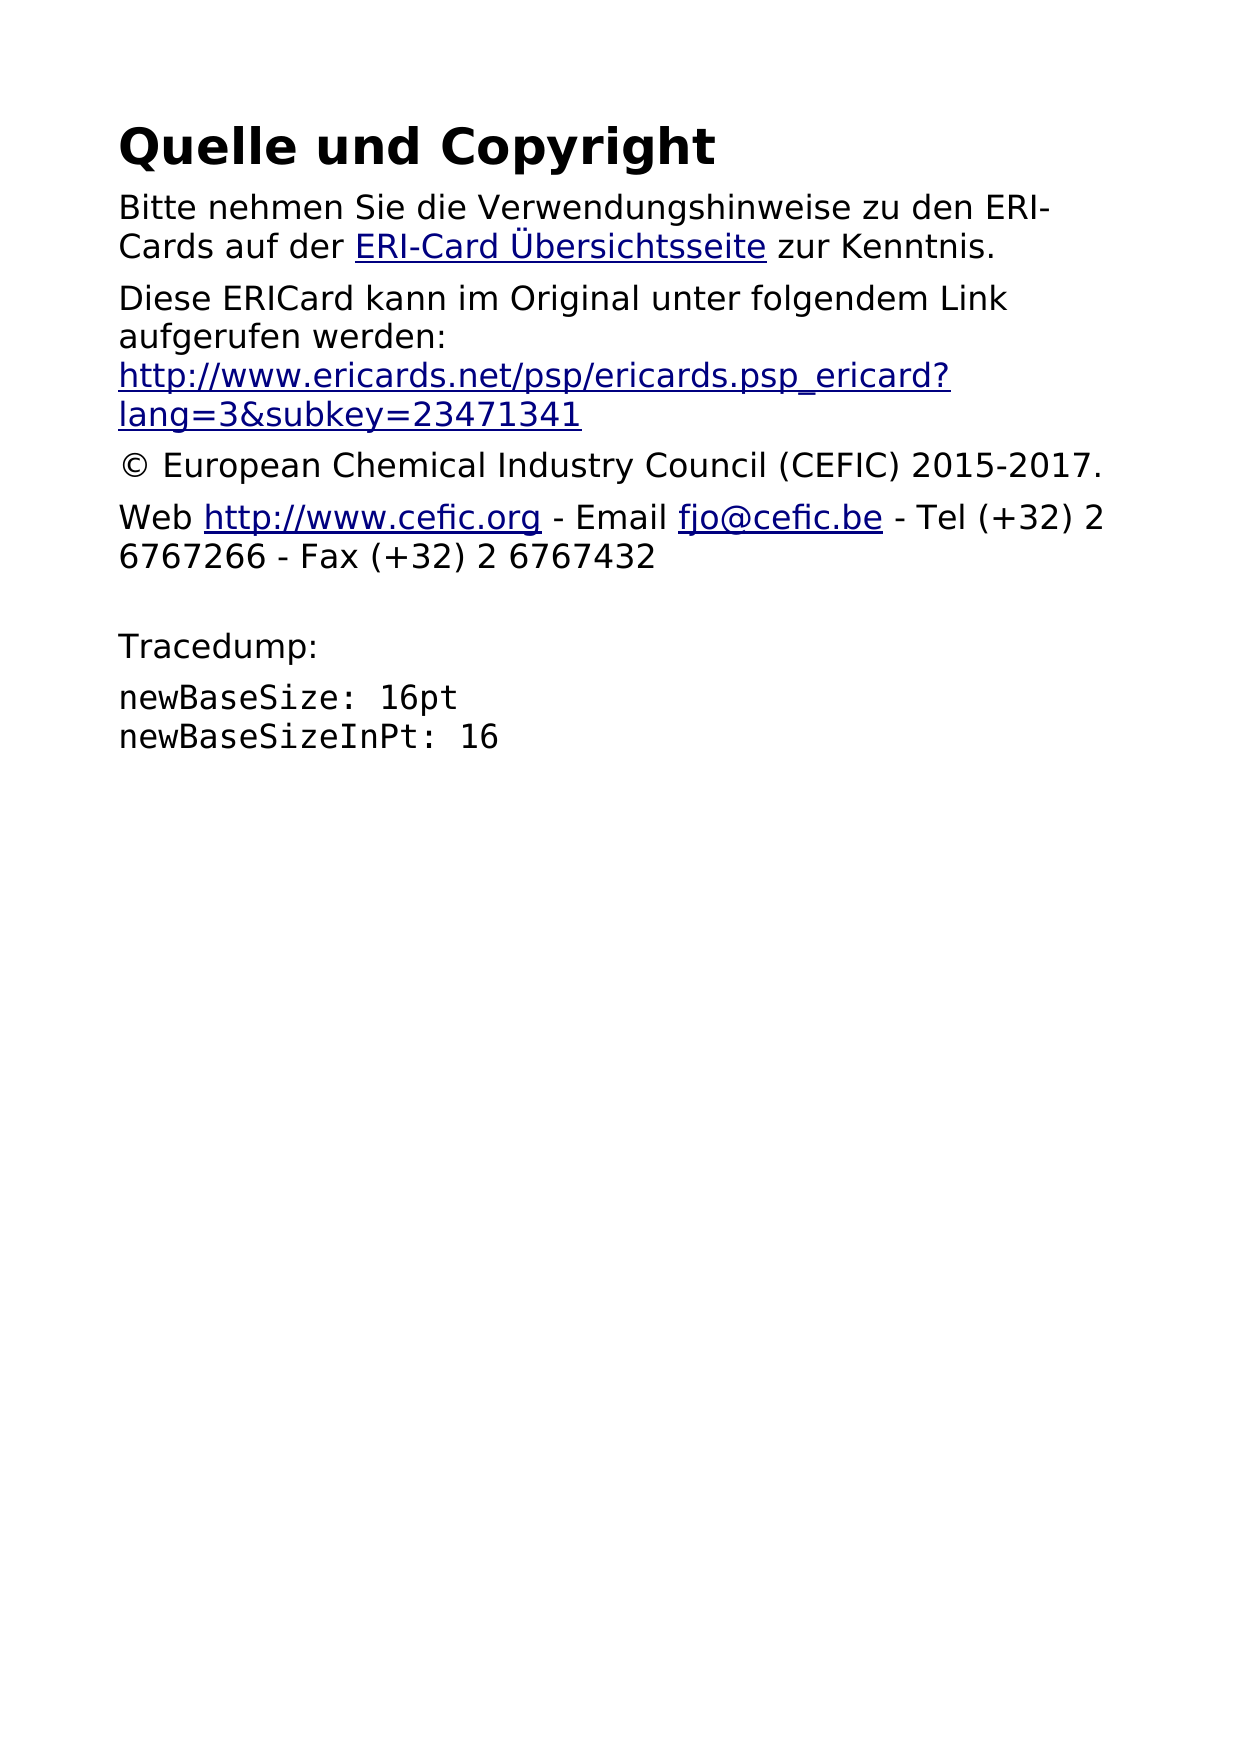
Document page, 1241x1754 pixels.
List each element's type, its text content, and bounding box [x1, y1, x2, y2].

text Diese ERICard kann im Original unter folgendem Link aufgerufen werden: http://www.ericards.net/psp/ericards.psp_ericard?lang=3&subkey=23471341 [118, 279, 1122, 434]
text © European Chemical Industry Council (CEFIC) 2015-2017. [118, 447, 1122, 486]
text Bitte nehmen Sie die Verwendungshinweise zu den ERI-Cards auf der ERI-Card Übersichtsseite zur Kenntnis. [118, 189, 1122, 267]
text newBaseSize: 16pt newBaseSizeInPt: 16 [118, 679, 1122, 756]
text Tracedump: [118, 588, 1122, 666]
subtitle Quelle und Copyright [118, 118, 1122, 176]
text Web http://www.cefic.org - Email fjo@cefic.be - Tel (+32) 2 6767266 - Fax (+32) 2 6767432 [118, 498, 1122, 576]
